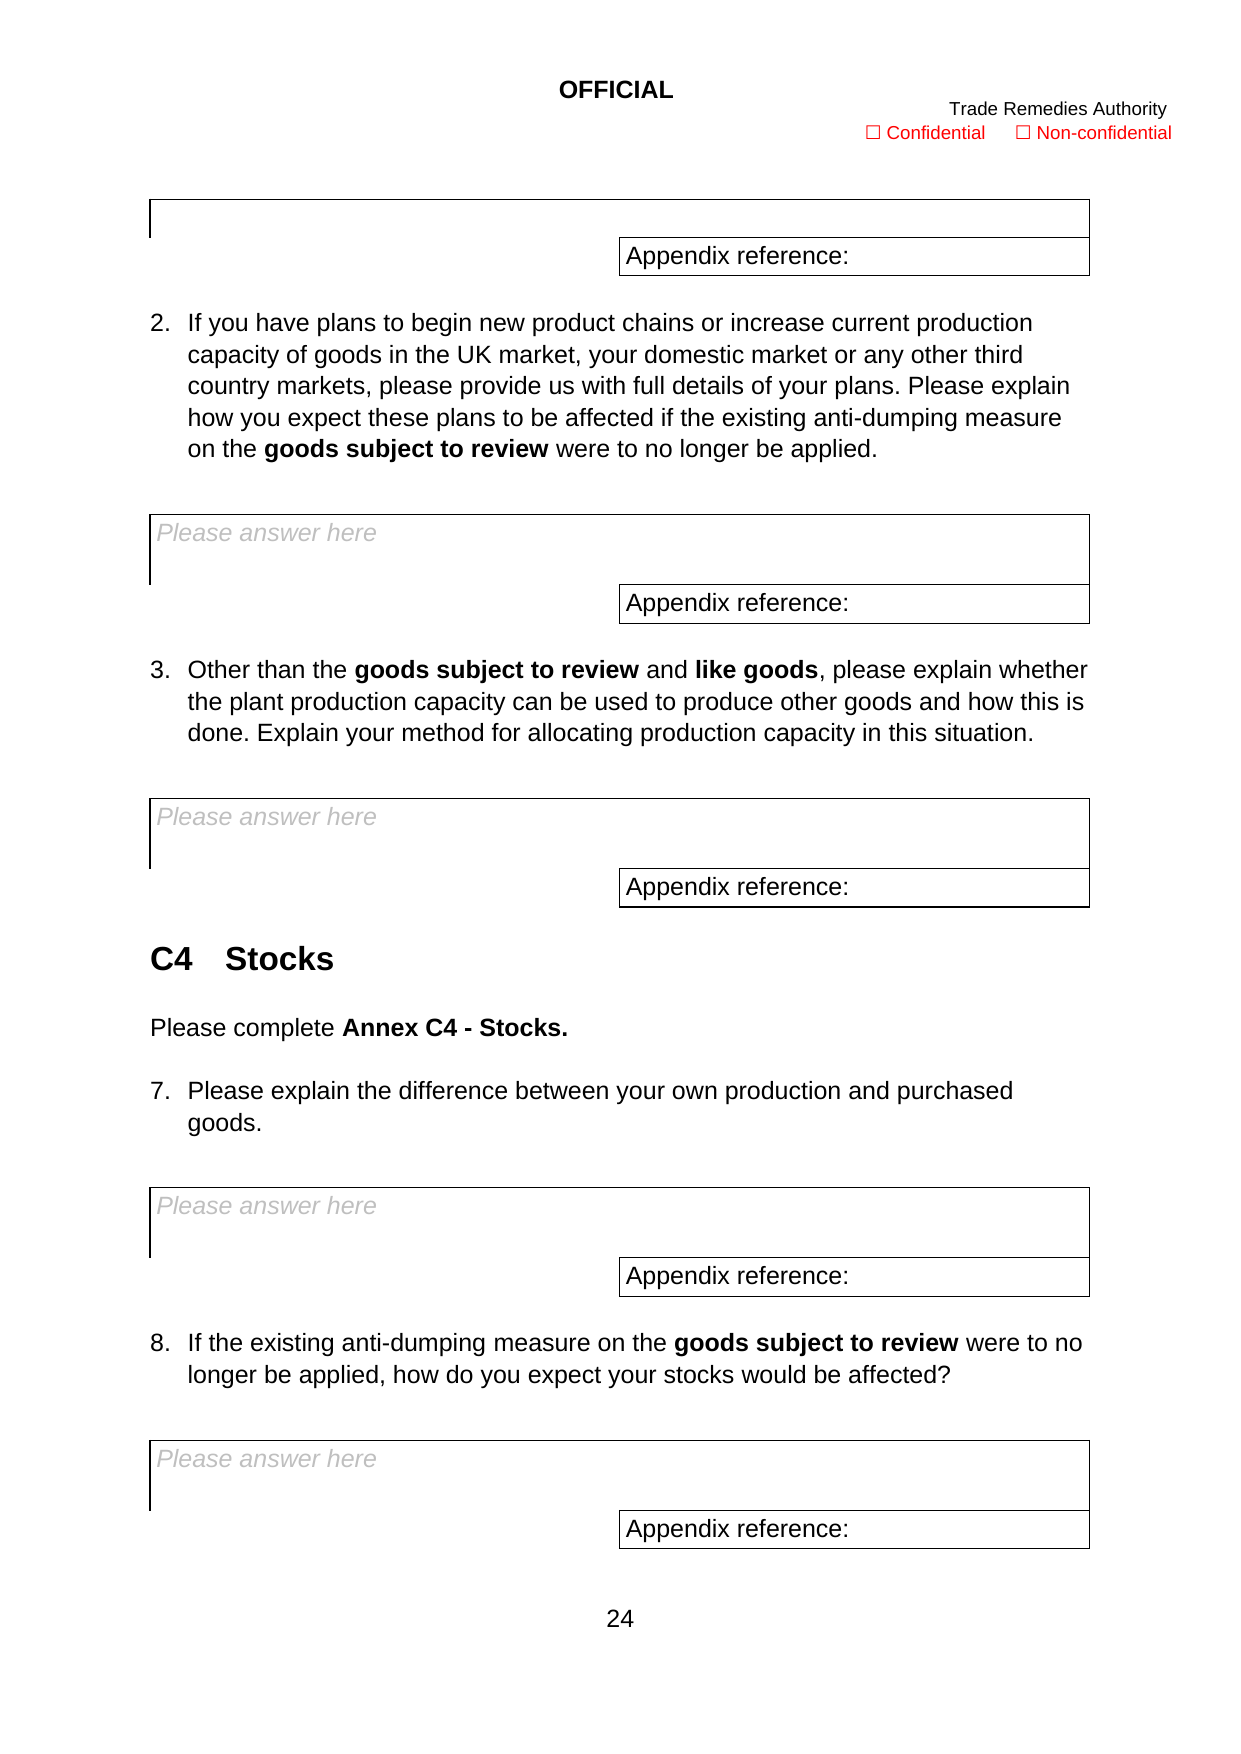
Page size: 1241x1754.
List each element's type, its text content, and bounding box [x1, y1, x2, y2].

table_cell Appendix reference: [620, 1258, 1089, 1296]
list Other than the goods subject to review and like goods, please explain whether the plant production capacity can be used to produce other goods and how this is done. Explain your method for allocating production capacity in this situation. [150, 655, 1090, 747]
list If you have plans to begin new product chains or increase current production capacity of goods in the UK market, your domestic market or any other third country markets, please provide us with full details of your plans. Please explain how you expect these plans to be affected if the existing anti-dumping measure on the goods subject to review were to no longer be applied. [150, 308, 1090, 463]
table_cell Appendix reference: [620, 585, 1089, 622]
table_cell Appendix reference: [620, 869, 1089, 906]
table_cell [150, 869, 619, 906]
table_cell [150, 238, 619, 275]
table_header Please answer here [151, 1188, 1089, 1257]
table_header Please answer here [151, 799, 1089, 868]
table_header Please answer here [151, 1441, 1089, 1510]
table_cell [150, 585, 619, 622]
table_header [151, 200, 1089, 237]
table_header Please answer here [151, 515, 1089, 584]
subtitle C4 Stocks [150, 939, 1090, 977]
table_cell Appendix reference: [620, 1511, 1089, 1548]
table_cell [150, 1258, 619, 1296]
text Please complete Annex C4 - Stocks. [150, 1013, 1090, 1042]
list If the existing anti-dumping measure on the goods subject to review were to no longer be applied, how do you expect your stocks would be affected? [150, 1328, 1090, 1389]
list Please explain the difference between your own production and purchased goods. [150, 1076, 1090, 1136]
table_cell Appendix reference: [620, 238, 1089, 275]
table_cell [150, 1511, 619, 1548]
